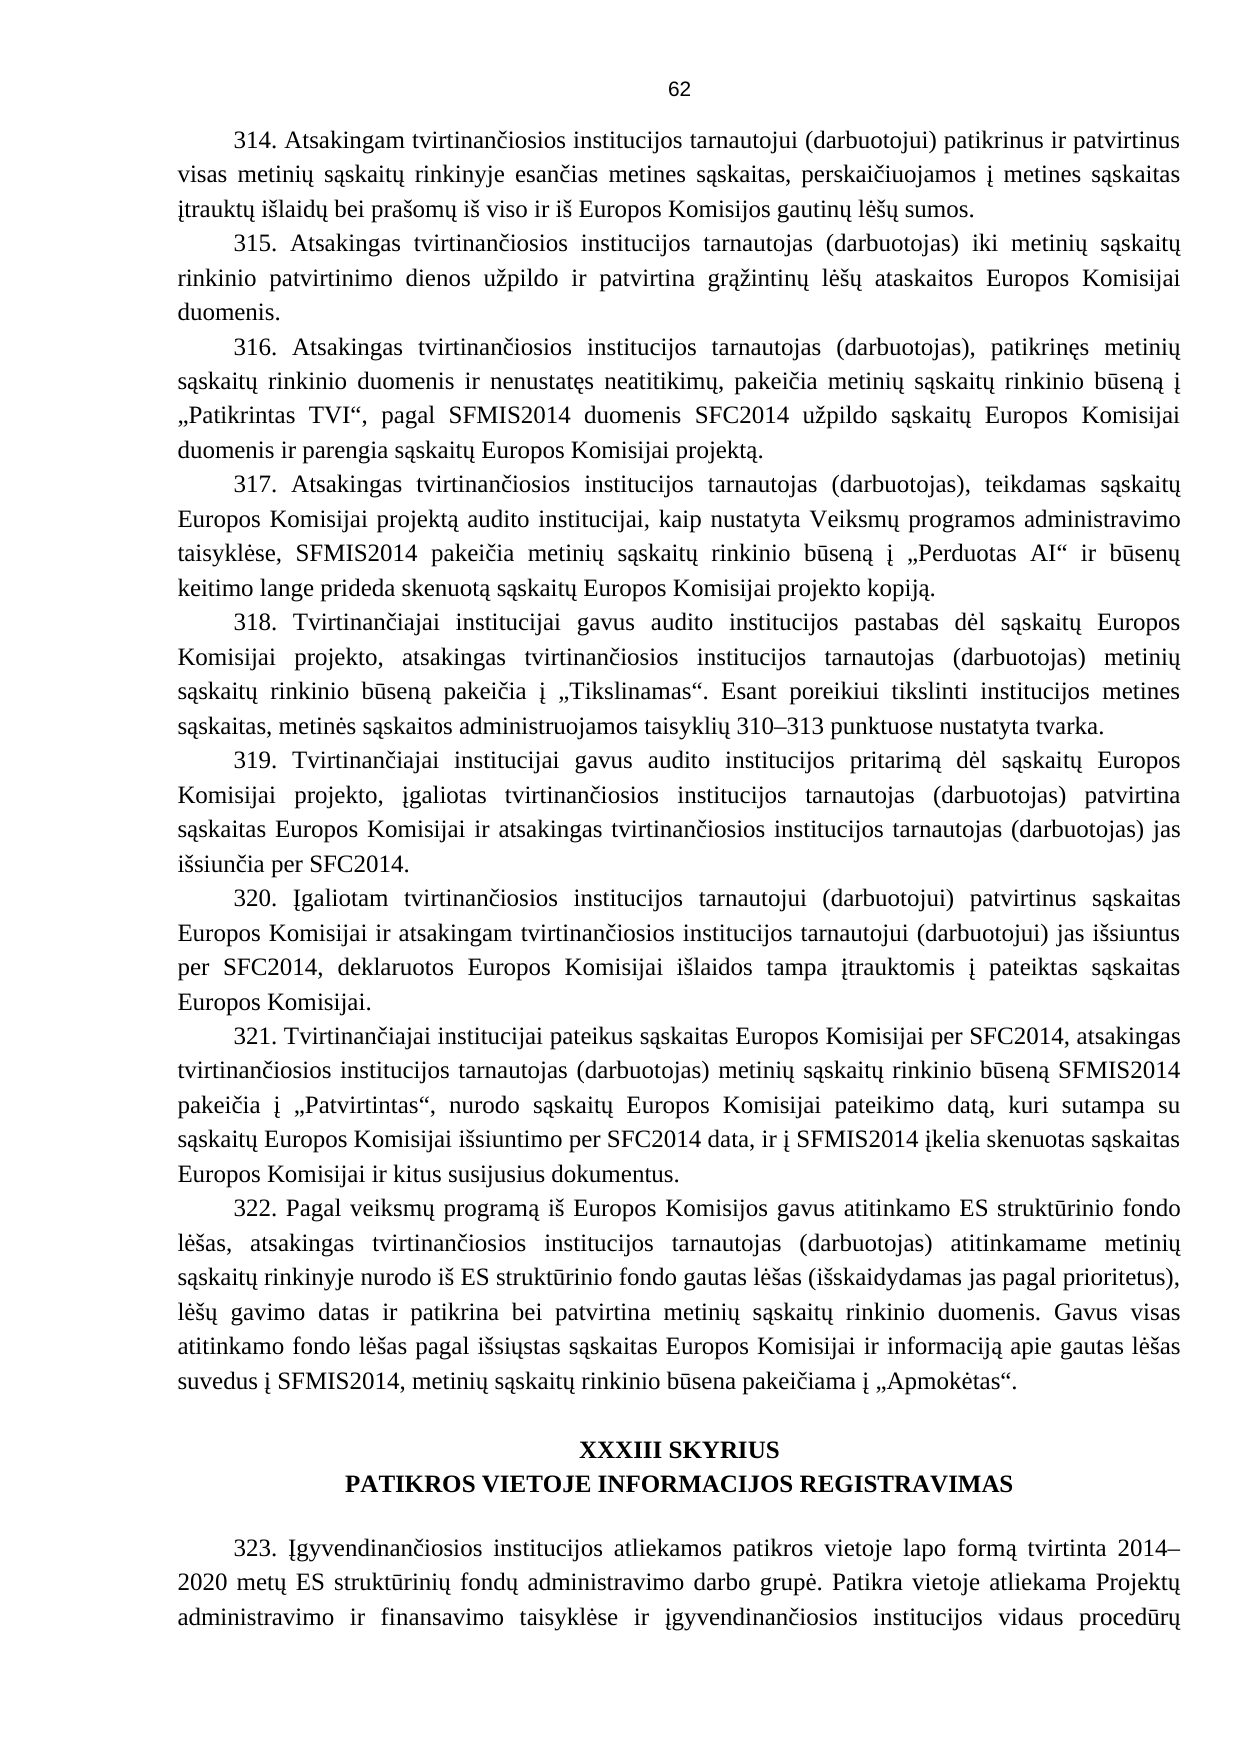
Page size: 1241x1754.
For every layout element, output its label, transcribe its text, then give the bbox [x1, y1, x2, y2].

text 321. Tvirtinančiajai institucijai pateikus sąskaitas Europos Komisijai per SFC2014, atsakingas tvirtinančiosios institucijos tarnautojas (darbuotojas) metinių sąskaitų rinkinio būseną SFMIS2014 pakeičia į „Patvirtintas“, nurodo sąskaitų Europos Komisijai pateikimo datą, kuri sutampa su sąskaitų Europos Komisijai išsiuntimo per SFC2014 data, ir į SFMIS2014 įkelia skenuotas sąskaitas Europos Komisijai ir kitus susijusius dokumentus. [177, 1021, 1181, 1188]
text 323. Įgyvendinančiosios institucijos atliekamos patikros vietoje lapo formą tvirtinta 2014–2020 metų ES struktūrinių fondų administravimo darbo grupė. Patikra vietoje atliekama Projektų administravimo ir finansavimo taisyklėse ir įgyvendinančiosios institucijos vidaus procedūrų [177, 1533, 1181, 1630]
text PATIKROS VIETOJE INFORMACIJOS REGISTRAVIMAS [177, 1469, 1181, 1498]
text 320. Įgaliotam tvirtinančiosios institucijos tarnautojui (darbuotojui) patvirtinus sąskaitas Europos Komisijai ir atsakingam tvirtinančiosios institucijos tarnautojui (darbuotojui) jas išsiuntus per SFC2014, deklaruotos Europos Komisijai išlaidos tampa įtrauktomis į pateiktas sąskaitas Europos Komisijai. [177, 883, 1181, 1015]
text 318. Tvirtinančiajai institucijai gavus audito institucijos pastabas dėl sąskaitų Europos Komisijai projekto, atsakingas tvirtinančiosios institucijos tarnautojas (darbuotojas) metinių sąskaitų rinkinio būseną pakeičia į „Tikslinamas“. Esant poreikiui tikslinti institucijos metines sąskaitas, metinės sąskaitos administruojamos taisyklių 310–313 punktuose nustatyta tvarka. [177, 607, 1181, 739]
text 322. Pagal veiksmų programą iš Europos Komisijos gavus atitinkamo ES struktūrinio fondo lėšas, atsakingas tvirtinančiosios institucijos tarnautojas (darbuotojas) atitinkamame metinių sąskaitų rinkinyje nurodo iš ES struktūrinio fondo gautas lėšas (išskaidydamas jas pagal prioritetus), lėšų gavimo datas ir patikrina bei patvirtina metinių sąskaitų rinkinio duomenis. Gavus visas atitinkamo fondo lėšas pagal išsiųstas sąskaitas Europos Komisijai ir informaciją apie gautas lėšas suvedus į SFMIS2014, metinių sąskaitų rinkinio būsena pakeičiama į „Apmokėtas“. [177, 1193, 1181, 1395]
text 315. Atsakingas tvirtinančiosios institucijos tarnautojas (darbuotojas) iki metinių sąskaitų rinkinio patvirtinimo dienos užpildo ir patvirtina grąžintinų lėšų ataskaitos Europos Komisijai duomenis. [177, 228, 1181, 326]
text 314. Atsakingam tvirtinančiosios institucijos tarnautojui (darbuotojui) patikrinus ir patvirtinus visas metinių sąskaitų rinkinyje esančias metines sąskaitas, perskaičiuojamos į metines sąskaitas įtrauktų išlaidų bei prašomų iš viso ir iš Europos Komisijos gautinų lėšų sumos. [177, 125, 1181, 222]
text XXXIII SKYRIUS [177, 1435, 1181, 1464]
text 319. Tvirtinančiajai institucijai gavus audito institucijos pritarimą dėl sąskaitų Europos Komisijai projekto, įgaliotas tvirtinančiosios institucijos tarnautojas (darbuotojas) patvirtina sąskaitas Europos Komisijai ir atsakingas tvirtinančiosios institucijos tarnautojas (darbuotojas) jas išsiunčia per SFC2014. [177, 745, 1181, 877]
text 316. Atsakingas tvirtinančiosios institucijos tarnautojas (darbuotojas), patikrinęs metinių sąskaitų rinkinio duomenis ir nenustatęs neatitikimų, pakeičia metinių sąskaitų rinkinio būseną į „Patikrintas TVI“, pagal SFMIS2014 duomenis SFC2014 užpildo sąskaitų Europos Komisijai duomenis ir parengia sąskaitų Europos Komisijai projektą. [177, 332, 1181, 464]
text 317. Atsakingas tvirtinančiosios institucijos tarnautojas (darbuotojas), teikdamas sąskaitų Europos Komisijai projektą audito institucijai, kaip nustatyta Veiksmų programos administravimo taisyklėse, SFMIS2014 pakeičia metinių sąskaitų rinkinio būseną į „Perduotas AI“ ir būsenų keitimo lange prideda skenuotą sąskaitų Europos Komisijai projekto kopiją. [177, 469, 1181, 602]
